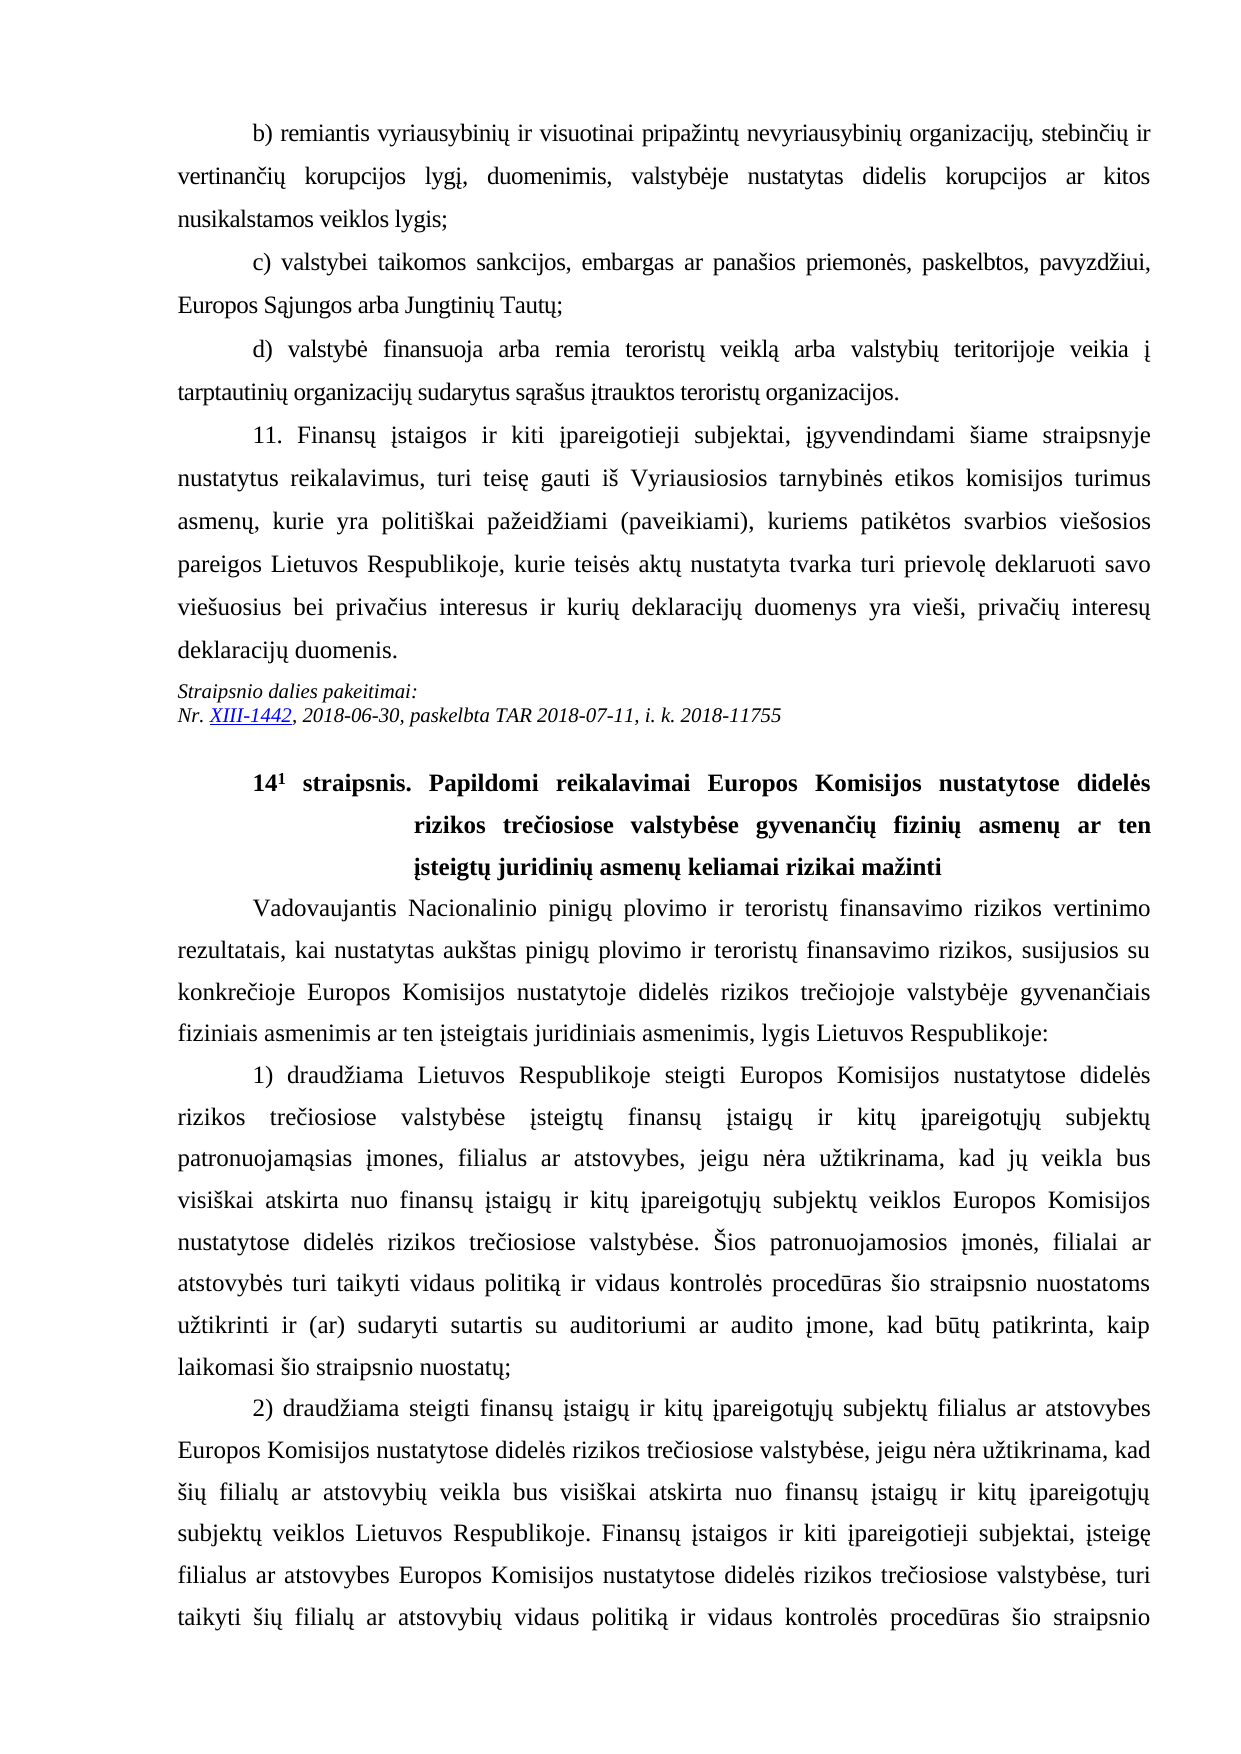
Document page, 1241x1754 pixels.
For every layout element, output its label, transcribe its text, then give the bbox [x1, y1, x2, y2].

text Vadovaujantis Nacionalinio pinigų plovimo ir teroristų finansavimo rizikos vertinimo rezultatais, kai nustatytas aukštas pinigų plovimo ir teroristų finansavimo rizikos, susijusios su konkrečioje Europos Komisijos nustatytoje didelės rizikos trečiojoje valstybėje gyvenančiais fiziniais asmenimis ar ten įsteigtais juridiniais asmenimis, lygis Lietuvos Respublikoje: [177, 881, 1152, 1047]
text 11. Finansų įstaigos ir kiti įpareigotieji subjektai, įgyvendindami šiame straipsnyje nustatytus reikalavimus, turi teisę gauti iš Vyriausiosios tarnybinės etikos komisijos turimus asmenų, kurie yra politiškai pažeidžiami (paveikiami), kuriems patikėtos svarbios viešosios pareigos Lietuvos Respublikoje, kurie teisės aktų nustatyta tvarka turi prievolę deklaruoti savo viešuosius bei privačius interesus ir kurių deklaracijų duomenys yra vieši, privačių interesų deklaracijų duomenis. [177, 420, 1152, 664]
text 1) draudžiama Lietuvos Respublikoje steigti Europos Komisijos nustatytose didelės rizikos trečiosiose valstybėse įsteigtų finansų įstaigų ir kitų įpareigotųjų subjektų patronuojamąsias įmones, filialus ar atstovybes, jeigu nėra užtikrinama, kad jų veikla bus visiškai atskirta nuo finansų įstaigų ir kitų įpareigotųjų subjektų veiklos Europos Komisijos nustatytose didelės rizikos trečiosiose valstybėse. Šios patronuojamosios įmonės, filialai ar atstovybės turi taikyti vidaus politiką ir vidaus kontrolės procedūras šio straipsnio nuostatoms užtikrinti ir (ar) sudaryti sutartis su auditoriumi ar audito įmone, kad būtų patikrinta, kaip laikomasi šio straipsnio nuostatų; [177, 1047, 1152, 1381]
text 141 straipsnis. Papildomi reikalavimai Europos Komisijos nustatytose didelės rizikos trečiosiose valstybėse gyvenančių fizinių asmenų ar ten įsteigtų juridinių asmenų keliamai rizikai mažinti [252, 756, 1152, 881]
text Nr. XIII-1442, 2018-06-30, paskelbta TAR 2018-07-11, i. k. 2018-11755 [177, 703, 1152, 727]
text c) valstybei taikomos sankcijos, embargas ar panašios priemonės, paskelbtos, pavyzdžiui, Europos Sąjungos arba Jungtinių Tautų; [177, 247, 1152, 319]
text Straipsnio dalies pakeitimai: [177, 679, 1152, 703]
text d) valstybė finansuoja arba remia teroristų veiklą arba valstybių teritorijoje veikia į tarptautinių organizacijų sudarytus sąrašus įtrauktos teroristų organizacijos. [177, 334, 1152, 406]
text 2) draudžiama steigti finansų įstaigų ir kitų įpareigotųjų subjektų filialus ar atstovybes Europos Komisijos nustatytose didelės rizikos trečiosiose valstybėse, jeigu nėra užtikrinama, kad šių filialų ar atstovybių veikla bus visiškai atskirta nuo finansų įstaigų ir kitų įpareigotųjų subjektų veiklos Lietuvos Respublikoje. Finansų įstaigos ir kiti įpareigotieji subjektai, įsteigę filialus ar atstovybes Europos Komisijos nustatytose didelės rizikos trečiosiose valstybėse, turi taikyti šių filialų ar atstovybių vidaus politiką ir vidaus kontrolės procedūras šio straipsnio [177, 1381, 1152, 1631]
text b) remiantis vyriausybinių ir visuotinai pripažintų nevyriausybinių organizacijų, stebinčių ir vertinančių korupcijos lygį, duomenimis, valstybėje nustatytas didelis korupcijos ar kitos nusikalstamos veiklos lygis; [177, 118, 1152, 233]
